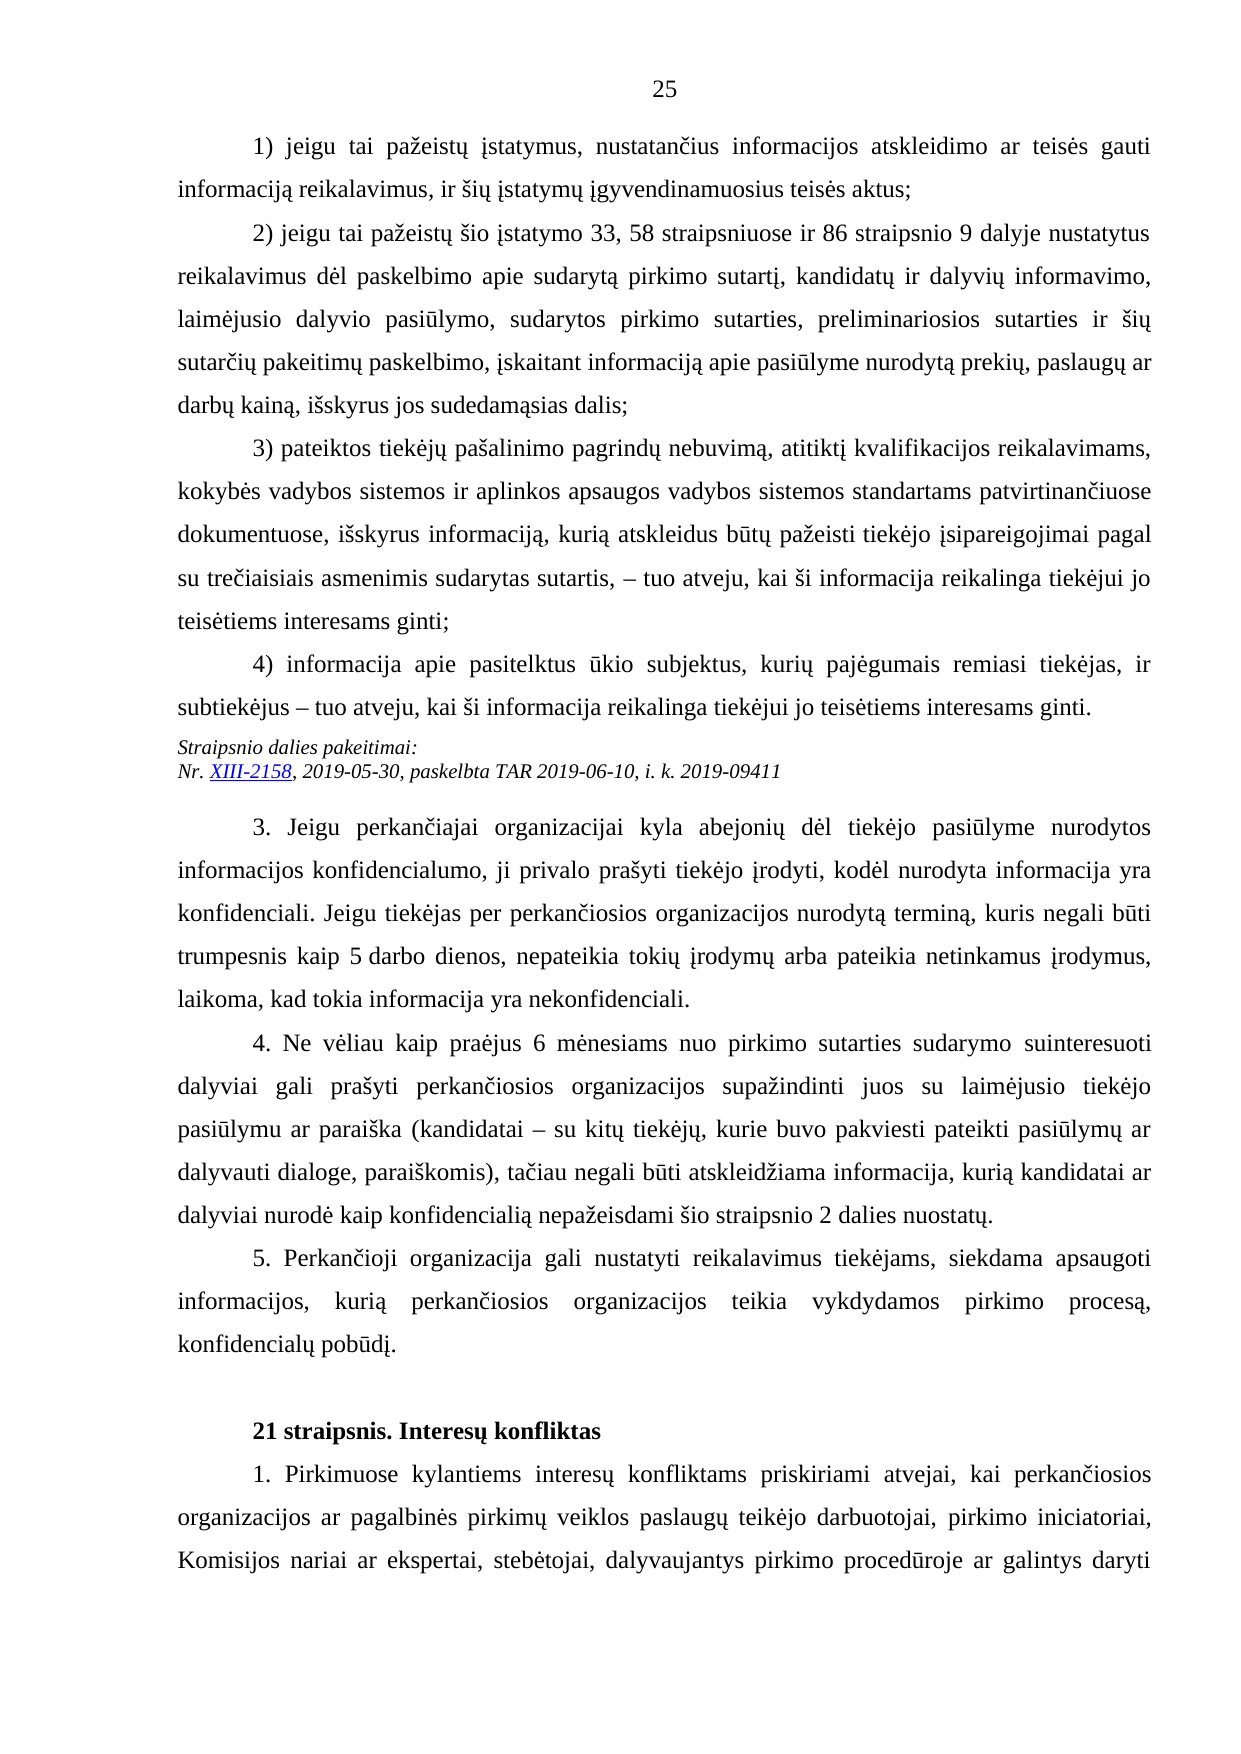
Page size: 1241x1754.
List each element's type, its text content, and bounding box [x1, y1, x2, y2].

text 3. Jeigu perkančiajai organizacijai kyla abejonių dėl tiekėjo pasiūlyme nurodytos informacijos konfidencialumo, ji privalo prašyti tiekėjo įrodyti, kodėl nurodyta informacija yra konfidenciali. Jeigu tiekėjas per perkančiosios organizacijos nurodytą terminą, kuris negali būti trumpesnis kaip 5 darbo dienos, nepateikia tokių įrodymų arba pateikia netinkamus įrodymus, laikoma, kad tokia informacija yra nekonfidenciali. [177, 812, 1152, 1013]
text 1. Pirkimuose kylantiems interesų konfliktams priskiriami atvejai, kai perkančiosios organizacijos ar pagalbinės pirkimų veiklos paslaugų teikėjo darbuotojai, pirkimo iniciatoriai, Komisijos nariai ar ekspertai, stebėtojai, dalyvaujantys pirkimo procedūroje ar galintys daryti [177, 1459, 1152, 1574]
text Straipsnio dalies pakeitimai: [177, 735, 1152, 759]
text 2) jeigu tai pažeistų šio įstatymo 33, 58 straipsniuose ir 86 straipsnio 9 dalyje nustatytus reikalavimus dėl paskelbimo apie sudarytą pirkimo sutartį, kandidatų ir dalyvių informavimo, laimėjusio dalyvio pasiūlymo, sudarytos pirkimo sutarties, preliminariosios sutarties ir šių sutarčių pakeitimų paskelbimo, įskaitant informaciją apie pasiūlyme nurodytą prekių, paslaugų ar darbų kainą, išskyrus jos sudedamąsias dalis; [177, 218, 1152, 419]
text Nr. XIII-2158, 2019-05-30, paskelbta TAR 2019-06-10, i. k. 2019-09411 [177, 759, 1152, 783]
text 21 straipsnis. Interesų konfliktas [177, 1416, 1152, 1444]
text 1) jeigu tai pažeistų įstatymus, nustatančius informacijos atskleidimo ar teisės gauti informaciją reikalavimus, ir šių įstatymų įgyvendinamuosius teisės aktus; [177, 131, 1152, 203]
text 4. Ne vėliau kaip praėjus 6 mėnesiams nuo pirkimo sutarties sudarymo suinteresuoti dalyviai gali prašyti perkančiosios organizacijos supažindinti juos su laimėjusio tiekėjo pasiūlymu ar paraiška (kandidatai – su kitų tiekėjų, kurie buvo pakviesti pateikti pasiūlymų ar dalyvauti dialoge, paraiškomis), tačiau negali būti atskleidžiama informacija, kurią kandidatai ar dalyviai nurodė kaip konfidencialią nepažeisdami šio straipsnio 2 dalies nuostatų. [177, 1028, 1152, 1229]
text 5. Perkančioji organizacija gali nustatyti reikalavimus tiekėjams, siekdama apsaugoti informacijos, kurią perkančiosios organizacijos teikia vykdydamos pirkimo procesą, konfidencialų pobūdį. [177, 1243, 1152, 1358]
text 4) informacija apie pasitelktus ūkio subjektus, kurių pajėgumais remiasi tiekėjas, ir subtiekėjus – tuo atveju, kai ši informacija reikalinga tiekėjui jo teisėtiems interesams ginti. [177, 649, 1152, 721]
text 3) pateiktos tiekėjų pašalinimo pagrindų nebuvimą, atitiktį kvalifikacijos reikalavimams, kokybės vadybos sistemos ir aplinkos apsaugos vadybos sistemos standartams patvirtinančiuose dokumentuose, išskyrus informaciją, kurią atskleidus būtų pažeisti tiekėjo įsipareigojimai pagal su trečiaisiais asmenimis sudarytas sutartis, – tuo atveju, kai ši informacija reikalinga tiekėjui jo teisėtiems interesams ginti; [177, 433, 1152, 634]
